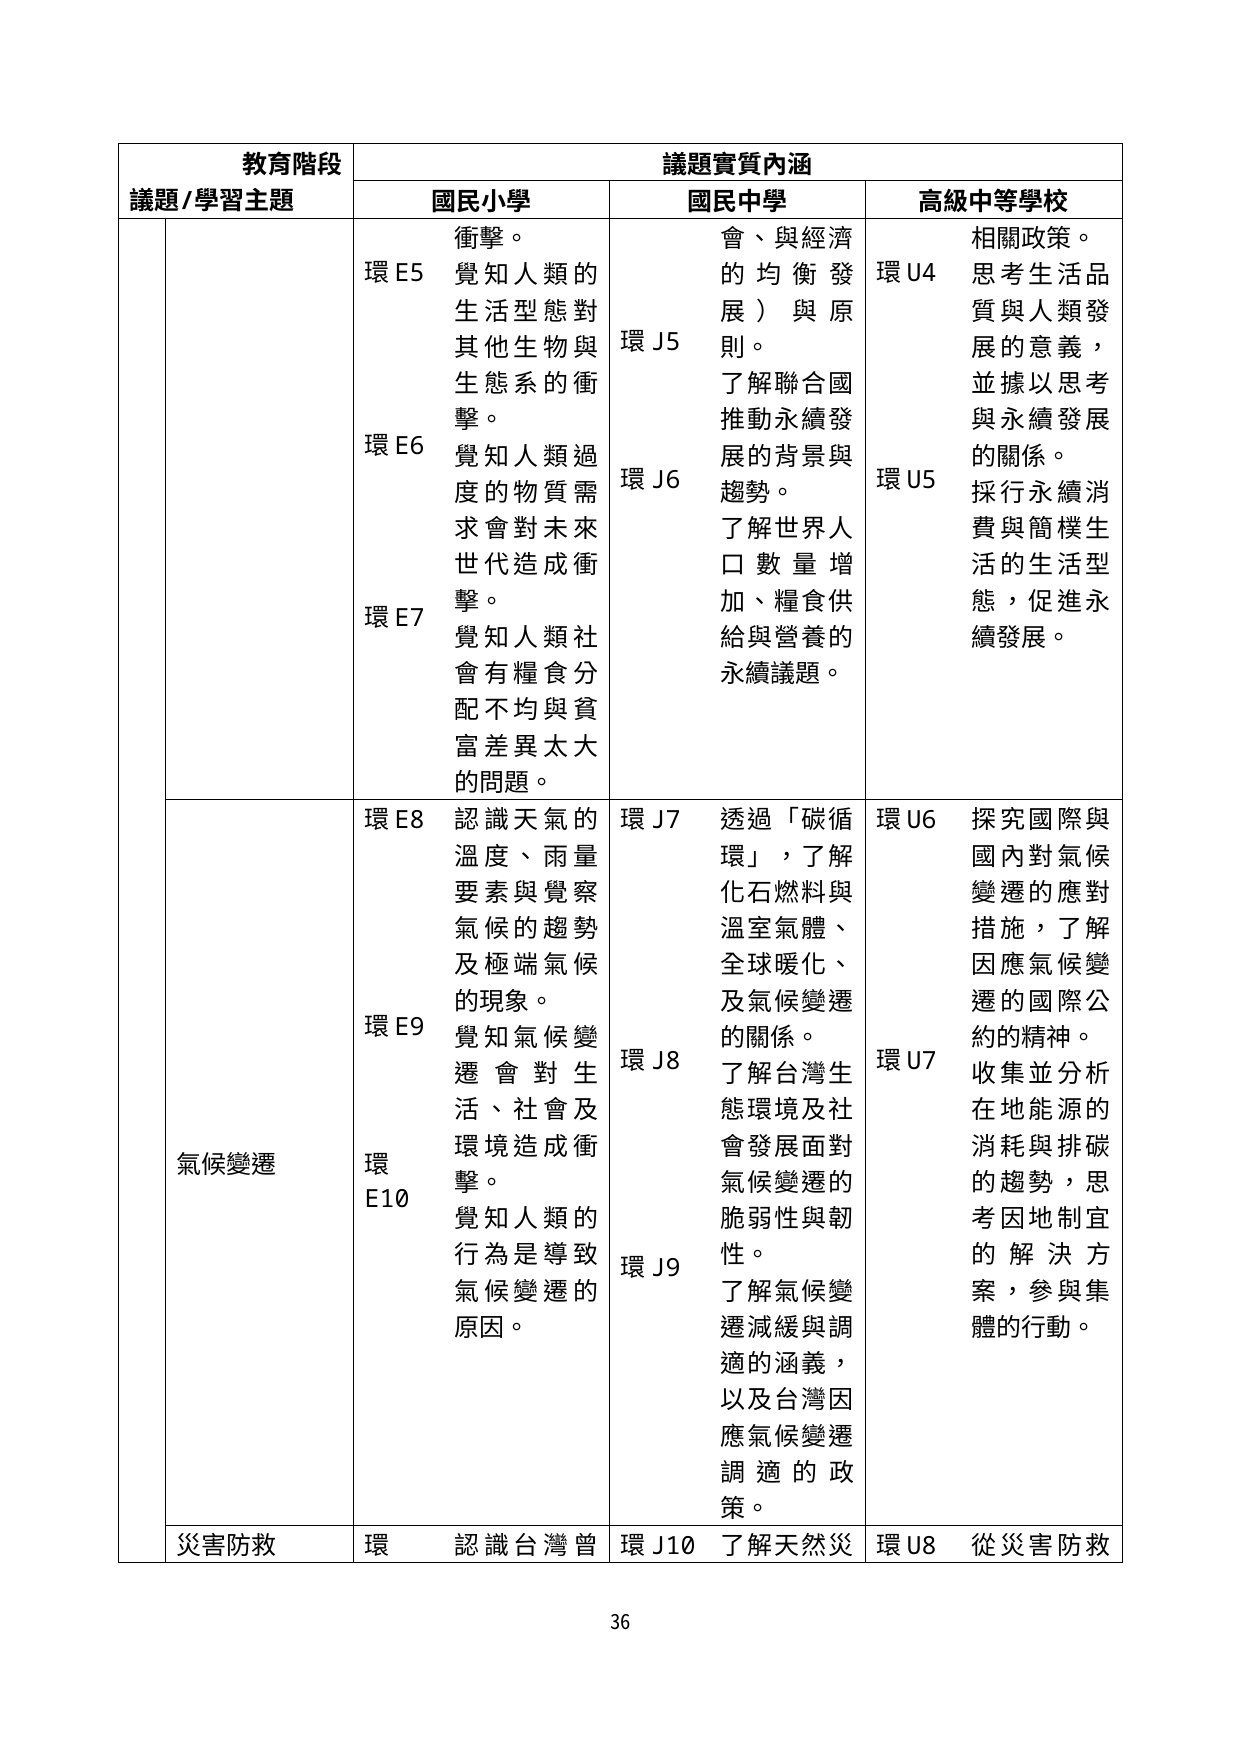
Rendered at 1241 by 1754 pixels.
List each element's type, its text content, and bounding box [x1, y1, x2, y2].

table_header 教育階段 議題/學習主題 [119, 144, 353, 218]
table_cell 環U8 [866, 1526, 960, 1562]
table_cell 衝擊。 覺知人類的生活型態對其他生物與生態系的衝擊。 覺知人類過度的物質需求會對未來世代造成衝擊。 覺知人類社會有糧食分配不均與貧富差異太大的問題。 [443, 219, 609, 799]
table_header 議題實質內涵 [354, 144, 1122, 180]
table_cell 環 [354, 1526, 443, 1562]
table_cell 環U4 環U5 [866, 219, 960, 799]
table_cell [119, 219, 165, 1562]
table_cell 災害防救 [166, 1526, 353, 1562]
table_cell [166, 219, 353, 799]
table_cell 探究國際與國內對氣候變遷的應對措施，了解因應氣候變遷的國際公約的精神。 收集並分析在地能源的消耗與排碳的趨勢，思考因地制宜的解決方案，參與集體的行動。 [960, 800, 1122, 1525]
table_cell 認識天氣的溫度、雨量要素與覺察氣候的趨勢及極端氣候的現象。 覺知氣候變遷會對生活、社會及環境造成衝擊。 覺知人類的行為是導致氣候變遷的原因。 [443, 800, 609, 1525]
table_cell 氣候變遷 [166, 800, 353, 1525]
table_cell 環U6 環U7 [866, 800, 960, 1525]
table_cell 環E5 環E6 環E7 [354, 219, 443, 799]
table_cell 國民中學 [610, 181, 865, 218]
table_cell 環J7 環J8 環J9 [610, 800, 709, 1525]
table_cell 相關政策。 思考生活品質與人類發展的意義，並據以思考與永續發展的關係。 採行永續消費與簡樸生活的生活型態，促進永續發展。 [960, 219, 1122, 799]
table_cell 了解天然災 [709, 1526, 865, 1562]
table_cell 環J10 [610, 1526, 709, 1562]
table_cell 認識台灣曾 [443, 1526, 609, 1562]
table_cell 環E8 環E9 環E10 [354, 800, 443, 1525]
table_cell 高級中等學校 [866, 181, 1122, 218]
table_cell 從災害防救 [960, 1526, 1122, 1562]
table_cell 環J5 環J6 [610, 219, 709, 799]
table_cell 國民小學 [354, 181, 609, 218]
table_cell 會、與經濟的均衡發展）與原則。 了解聯合國推動永續發展的背景與趨勢。 了解世界人口數量增加、糧食供給與營養的永續議題。 [709, 219, 865, 799]
table_cell 透過「碳循環」，了解化石燃料與溫室氣體、全球暖化、及氣候變遷的關係。 了解台灣生態環境及社會發展面對氣候變遷的脆弱性與韌性。 了解氣候變遷減緩與調適的涵義，以及台灣因應氣候變遷調適的政策。 [709, 800, 865, 1525]
